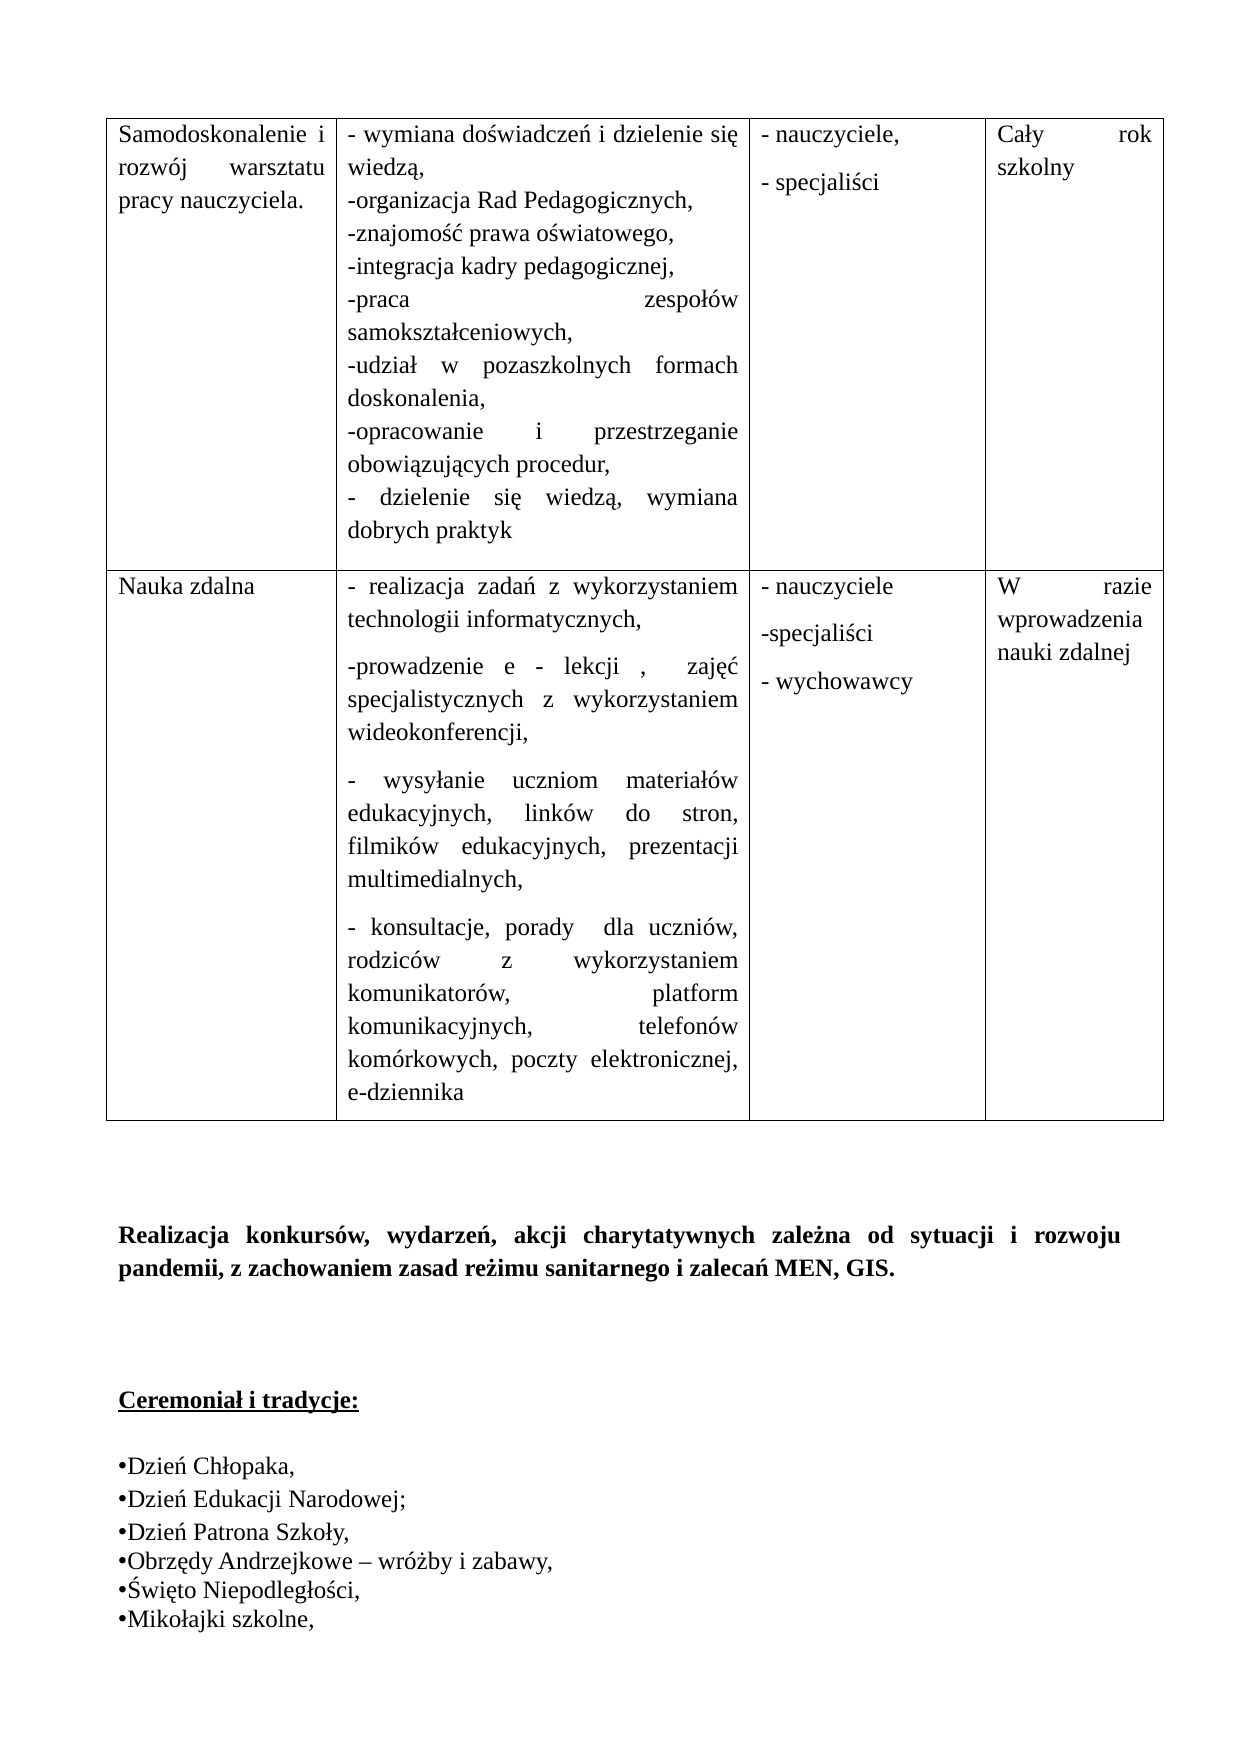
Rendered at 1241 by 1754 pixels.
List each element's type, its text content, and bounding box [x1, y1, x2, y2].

table_cell W razie wprowadzenia nauki zdalnej [986, 571, 1163, 1120]
list Dzień Patrona Szkoły, [118, 1517, 1122, 1546]
table_cell Nauka zdalna [107, 571, 336, 1120]
text Ceremoniał i tradycje: [118, 1385, 1122, 1414]
table_cell - nauczyciele -specjaliści - wychowawcy [750, 571, 985, 1120]
table_cell - nauczyciele, - specjaliści [750, 119, 985, 570]
list Obrzędy Andrzejkowe – wróżby i zabawy, [118, 1546, 1122, 1575]
list Dzień Edukacji Narodowej; [118, 1484, 1122, 1513]
table_cell Cały rok szkolny [986, 119, 1163, 570]
table_cell - realizacja zadań z wykorzystaniem technologii informatycznych, -prowadzenie e - lekcji , zajęć specjalistycznych z wykorzystaniem wideokonferencji, - wysyłanie uczniom materiałów edukacyjnych, linków do stron, filmików edukacyjnych, prezentacji multimedialnych, - konsultacje, porady dla uczniów, rodziców z wykorzystaniem komunikatorów, platform komunikacyjnych, telefonów komórkowych, poczty elektronicznej, e-dziennika [337, 571, 749, 1120]
list Dzień Chłopaka, [118, 1451, 1122, 1480]
list Święto Niepodległości, [118, 1575, 1122, 1604]
table_cell - wymiana doświadczeń i dzielenie się wiedzą, -organizacja Rad Pedagogicznych, -znajomość prawa oświatowego, -integracja kadry pedagogicznej, -praca zespołów samokształceniowych, -udział w pozaszkolnych formach doskonalenia, -opracowanie i przestrzeganie obowiązujących procedur, - dzielenie się wiedzą, wymiana dobrych praktyk [337, 119, 749, 570]
text Realizacja konkursów, wydarzeń, akcji charytatywnych zależna od sytuacji i rozwoju pandemii, z zachowaniem zasad reżimu sanitarnego i zalecań MEN, GIS. [118, 1220, 1122, 1282]
table_cell Samodoskonalenie i rozwój warsztatu pracy nauczyciela. [107, 119, 336, 570]
list Mikołajki szkolne, [118, 1604, 1122, 1632]
